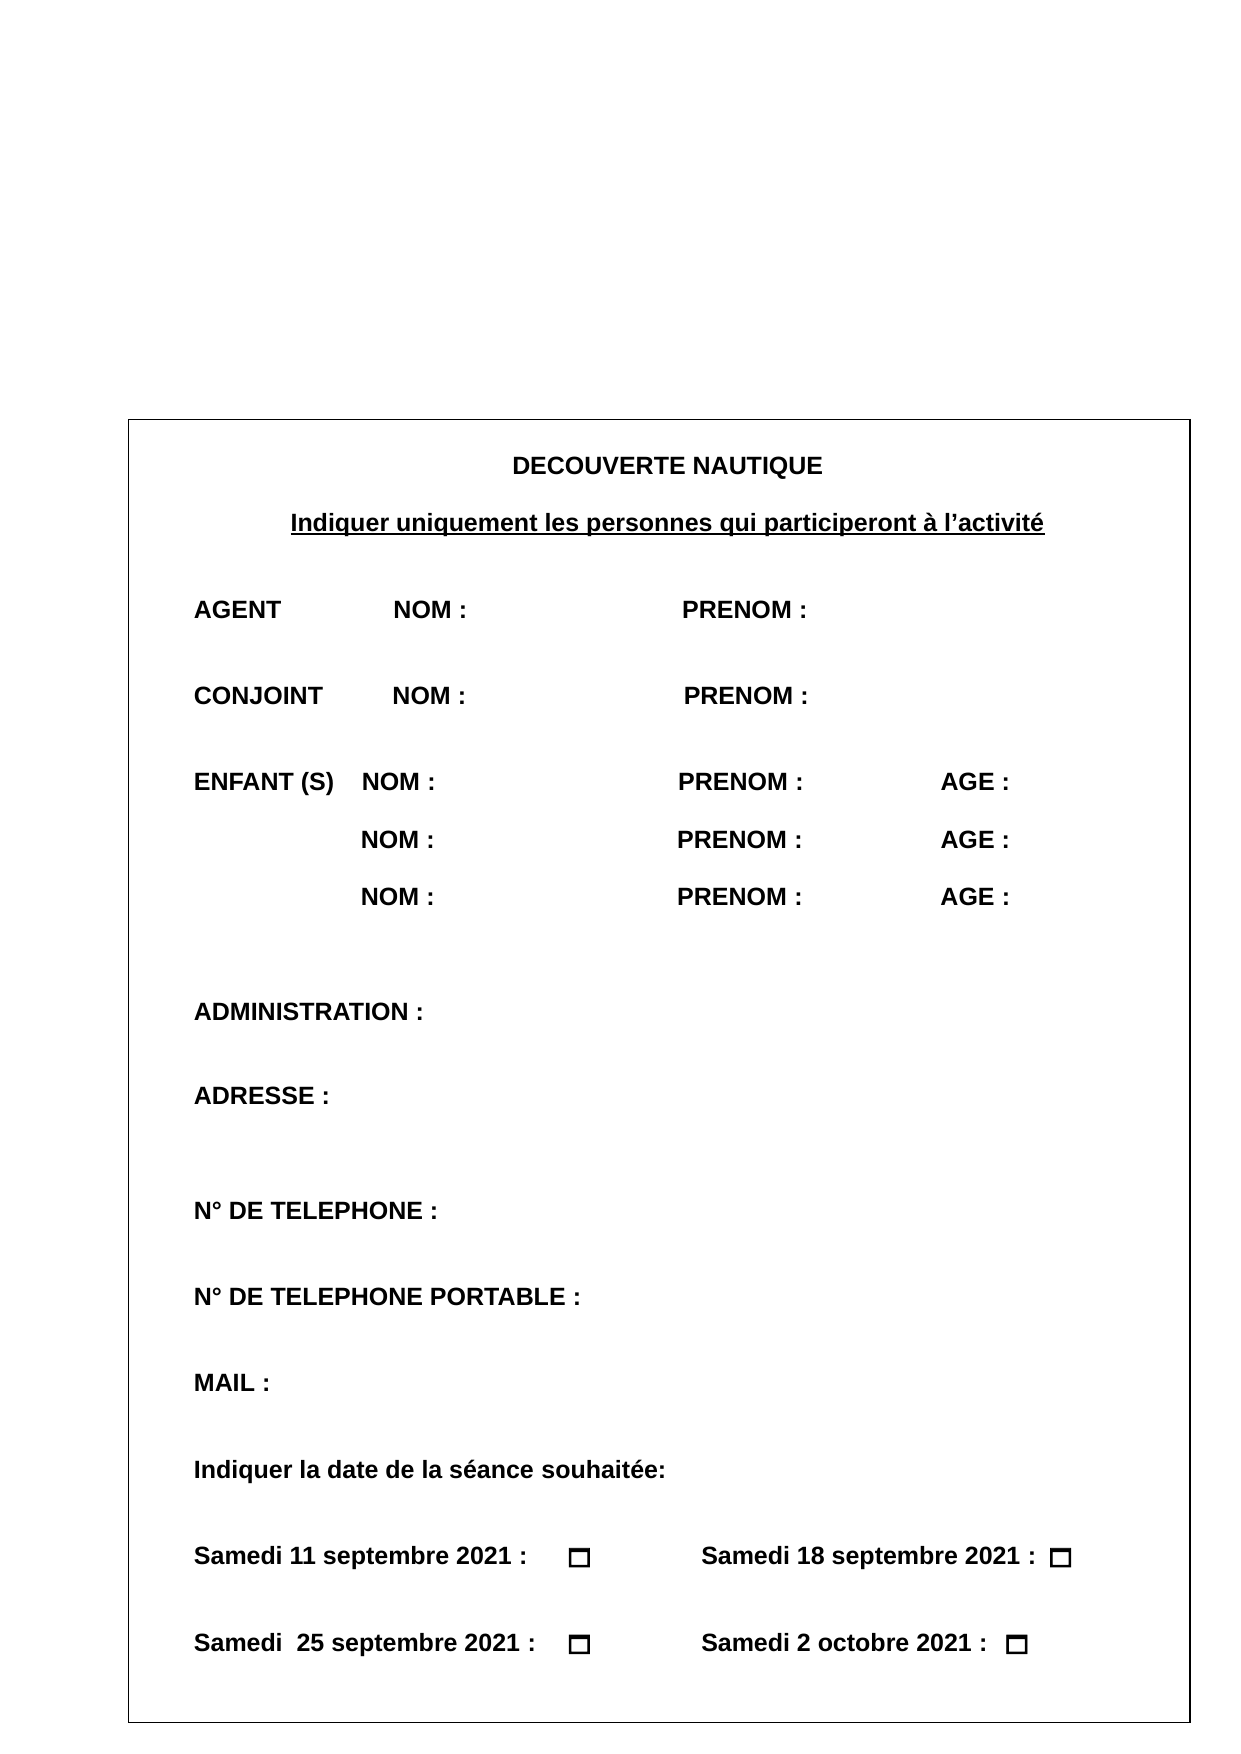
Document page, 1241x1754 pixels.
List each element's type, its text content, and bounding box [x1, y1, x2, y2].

text CONJOINT NOM : PRENOM : [129, 678, 1189, 709]
text ADRESSE : [129, 1078, 1189, 1110]
text N° DE TELEPHONE PORTABLE : [129, 1279, 1189, 1311]
text Indiquer la date de la séance souhaitée: [129, 1452, 1189, 1483]
text Samedi 25 septembre 2021 : 1 Samedi 2 octobre 2021 : 1 [129, 1596, 1189, 1722]
text Samedi 11 septembre 2021 : 1 Samedi 18 septembre 2021 : 1 [129, 1538, 1189, 1570]
text ENFANT (S) NOM : PRENOM : AGE : [129, 764, 1189, 796]
text ADMINISTRATION : [129, 994, 1189, 1026]
text Indiquer uniquement les personnes qui participeront à l’activité [129, 505, 1189, 537]
subtitle DECOUVERTE NAUTIQUE [129, 448, 1189, 479]
text NOM : PRENOM : AGE : [129, 879, 1189, 911]
text N° DE TELEPHONE : [129, 1193, 1189, 1225]
text MAIL : [129, 1365, 1189, 1397]
text AGENT NOM : PRENOM : [129, 591, 1189, 623]
text NOM : PRENOM : AGE : [129, 821, 1189, 853]
